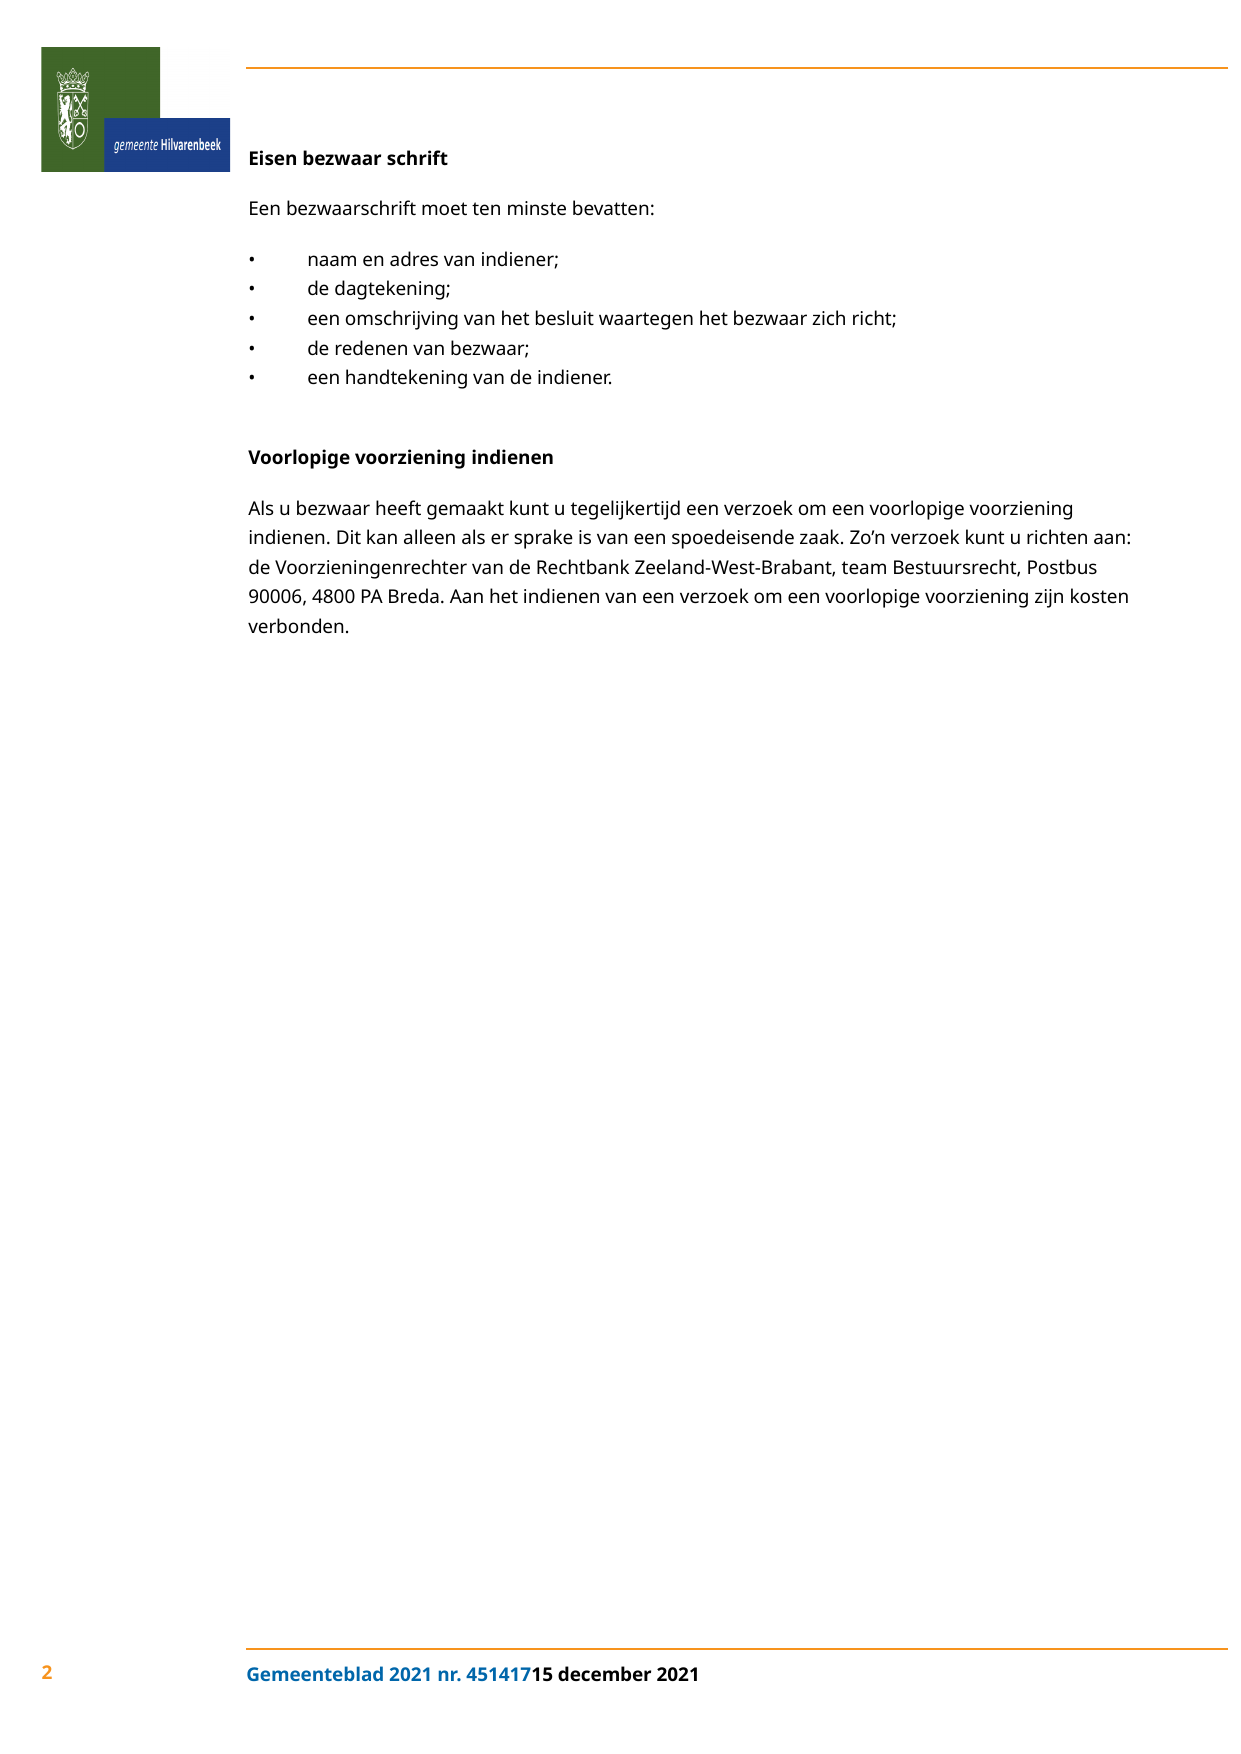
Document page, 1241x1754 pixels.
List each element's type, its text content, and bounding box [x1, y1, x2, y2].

text Voorlopige voorziening indienen [248, 444, 1152, 470]
picture [41, 47, 231, 172]
list de redenen van bezwaar; [248, 335, 1152, 361]
list de dagtekening; [248, 276, 1152, 301]
list een handtekening van de indiener. [248, 364, 1152, 390]
text Een bezwaarschrift moet ten minste bevatten: [248, 196, 1152, 221]
text Als u bezwaar heeft gemaakt kunt u tegelijkertijd een verzoek om een voorlopige voorziening indienen. Dit kan alleen als er sprake is van een spoedeisende zaak. Zo’n verzoek kunt u richten aan: de Voorzieningenrechter van de Rechtbank Zeeland-West-Brabant, team Bestuursrecht, Postbus 90006, 4800 PA Breda. Aan het indienen van een verzoek om een voorlopige voorziening zijn kosten verbonden. [248, 495, 1152, 639]
list naam en adres van indiener; [248, 246, 1152, 272]
list een omschrijving van het besluit waartegen het bezwaar zich richt; [248, 305, 1152, 331]
text Eisen bezwaar schrift [248, 145, 1152, 171]
